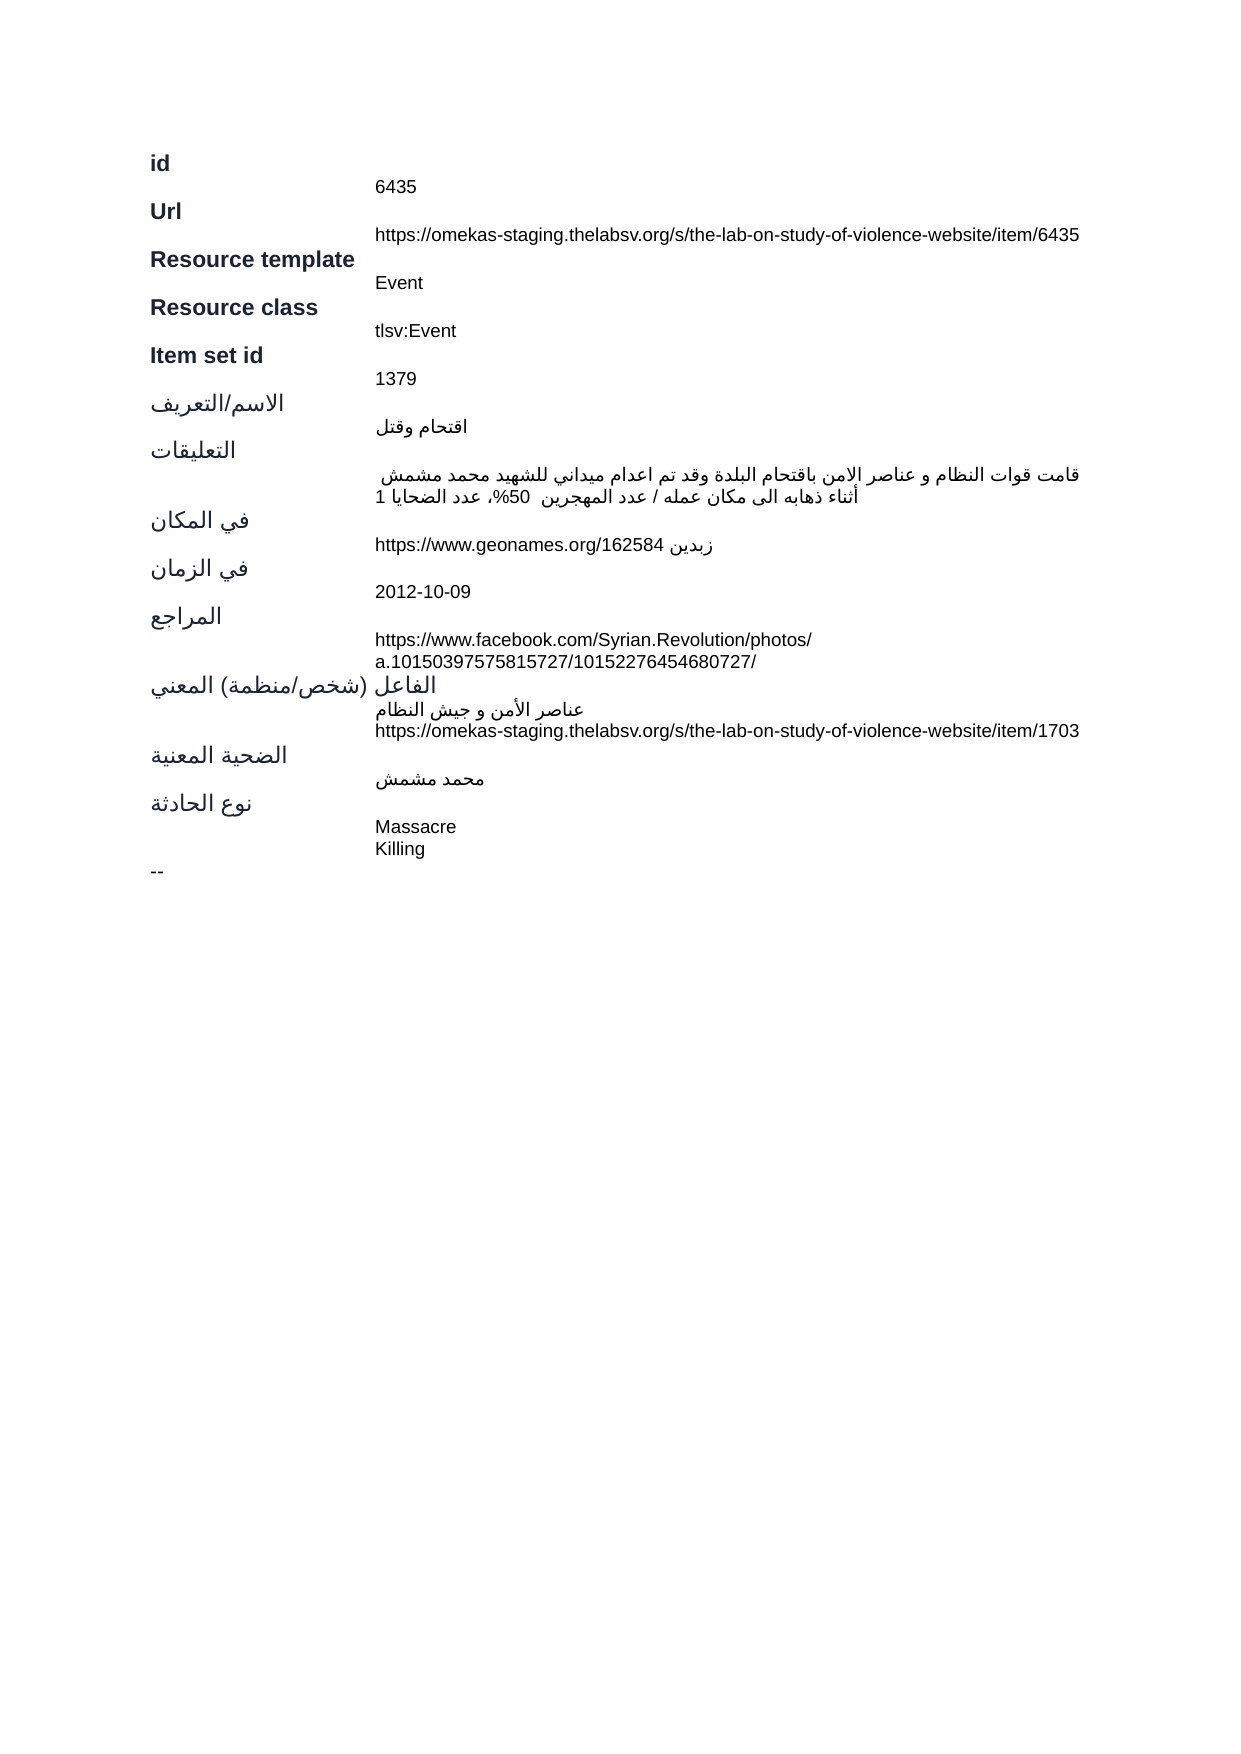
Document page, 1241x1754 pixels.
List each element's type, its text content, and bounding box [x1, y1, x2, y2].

text محمد مشمش [375, 768, 1090, 790]
text Resource template [150, 246, 1090, 272]
text https://www.facebook.com/Syrian.Revolution/photos/a.10150397575815727/10152276454680727/ [375, 629, 1090, 672]
text -- [150, 859, 1090, 883]
text Item set id [150, 342, 1090, 368]
text التعليقات [150, 437, 1090, 464]
text اقتحام وقتل [375, 416, 1090, 437]
text 2012-10-09 [375, 581, 1090, 603]
text https://www.geonames.org/162584 زبدين [375, 533, 1090, 555]
text الضحية المعنية [150, 742, 1090, 768]
text tlsv:Event [375, 320, 1090, 342]
text Event [375, 272, 1090, 294]
text عناصر الأمن و جيش النظام [375, 699, 1090, 720]
text https://omekas-staging.thelabsv.org/s/the-lab-on-study-of-violence-website/item/6435 [375, 224, 1090, 246]
text id [150, 150, 1090, 176]
text نوع الحادثة [150, 790, 1090, 816]
text Killing [375, 838, 1090, 859]
text الفاعل (شخص/منظمة) المعني [150, 672, 1090, 699]
text الاسم/التعريف [150, 389, 1090, 416]
text 1379 [375, 368, 1090, 389]
text Url [150, 198, 1090, 224]
text Resource class [150, 294, 1090, 320]
text قامت قوات النظام و عناصر الامن باقتحام البلدة وقد تم اعدام ميداني للشهيد محمد مشمش أثناء ذهابه الى مكان عمله / عدد المهجرين 50%، عدد الضحايا 1 [375, 464, 1090, 507]
text المراجع [150, 603, 1090, 629]
text 6435 [375, 176, 1090, 198]
text Massacre [375, 816, 1090, 838]
text https://omekas-staging.thelabsv.org/s/the-lab-on-study-of-violence-website/item/1703 [375, 720, 1090, 742]
text في الزمان [150, 555, 1090, 581]
text في المكان [150, 507, 1090, 533]
